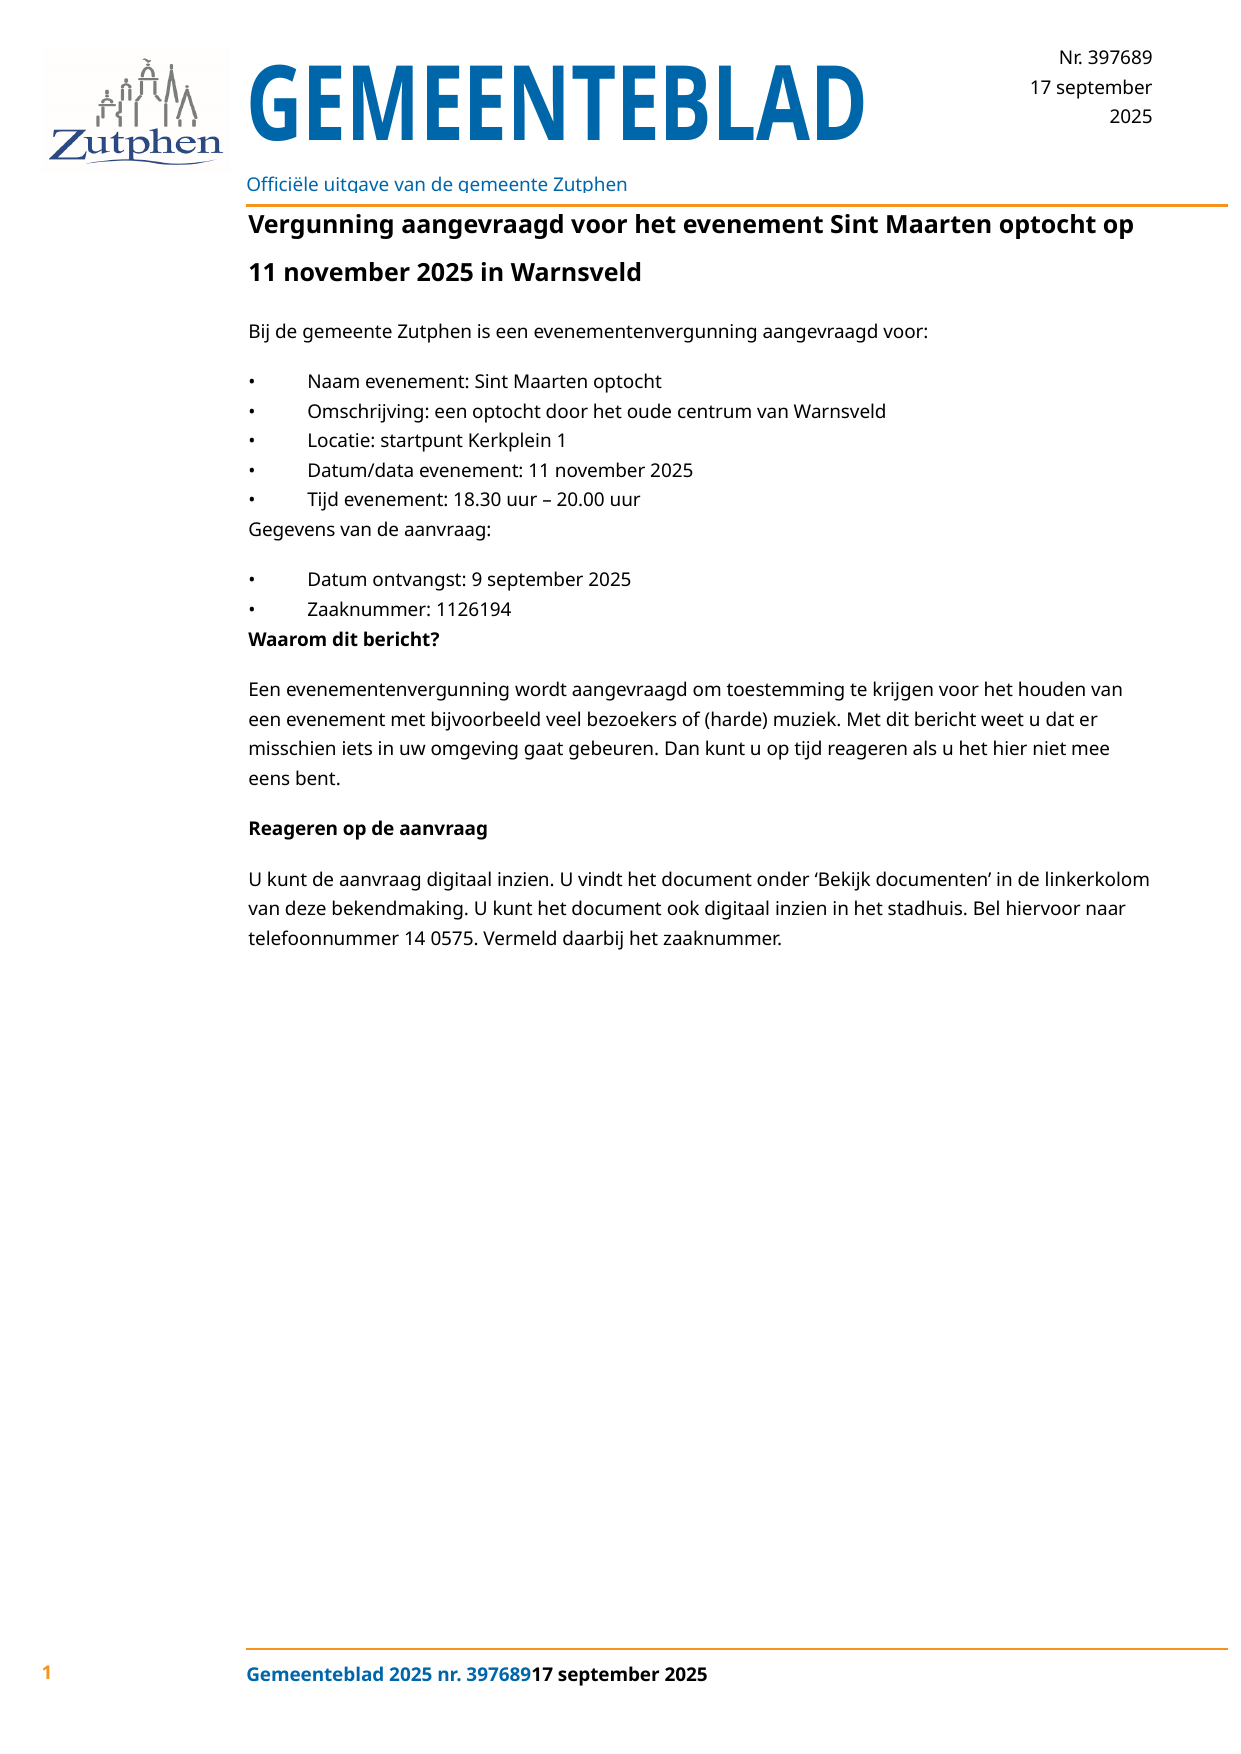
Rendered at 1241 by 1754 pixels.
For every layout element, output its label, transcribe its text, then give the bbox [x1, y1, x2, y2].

text Waarom dit bericht? [248, 626, 1152, 652]
list Tijd evenement: 18.30 uur – 20.00 uur [248, 487, 1152, 512]
list Datum ontvangst: 9 september 2025 [248, 567, 1152, 592]
text Reageren op de aanvraag [248, 815, 1152, 841]
list Omschrijving: een optocht door het oude centrum van Warnsveld [248, 398, 1152, 424]
picture [41, 47, 231, 172]
list Zaaknummer: 1126194 [248, 596, 1152, 622]
text Gegevens van de aanvraag: [248, 516, 1152, 542]
list Naam evenement: Sint Maarten optocht [248, 368, 1152, 394]
text Bij de gemeente Zutphen is een evenementenvergunning aangevraagd voor: [248, 318, 1152, 344]
text U kunt de aanvraag digitaal inzien. U vindt het document onder ‘Bekijk documenten’ in de linkerkolom van deze bekendmaking. U kunt het document ook digitaal inzien in het stadhuis. Bel hiervoor naar telefoonnummer 14 0575. Vermeld daarbij het zaaknummer. [248, 866, 1152, 951]
text Een evenementenvergunning wordt aangevraagd om toestemming te krijgen voor het houden van een evenement met bijvoorbeeld veel bezoekers of (harde) muziek. Met dit bericht weet u dat er misschien iets in uw omgeving gaat gebeuren. Dan kunt u op tijd reageren als u het hier niet mee eens bent. [248, 676, 1152, 791]
list Locatie: startpunt Kerkplein 1 [248, 427, 1152, 453]
list Datum/data evenement: 11 november 2025 [248, 457, 1152, 483]
text Vergunning aangevraagd voor het evenement Sint Maarten optocht op 11 november 2025 in Warnsveld [248, 207, 1152, 288]
